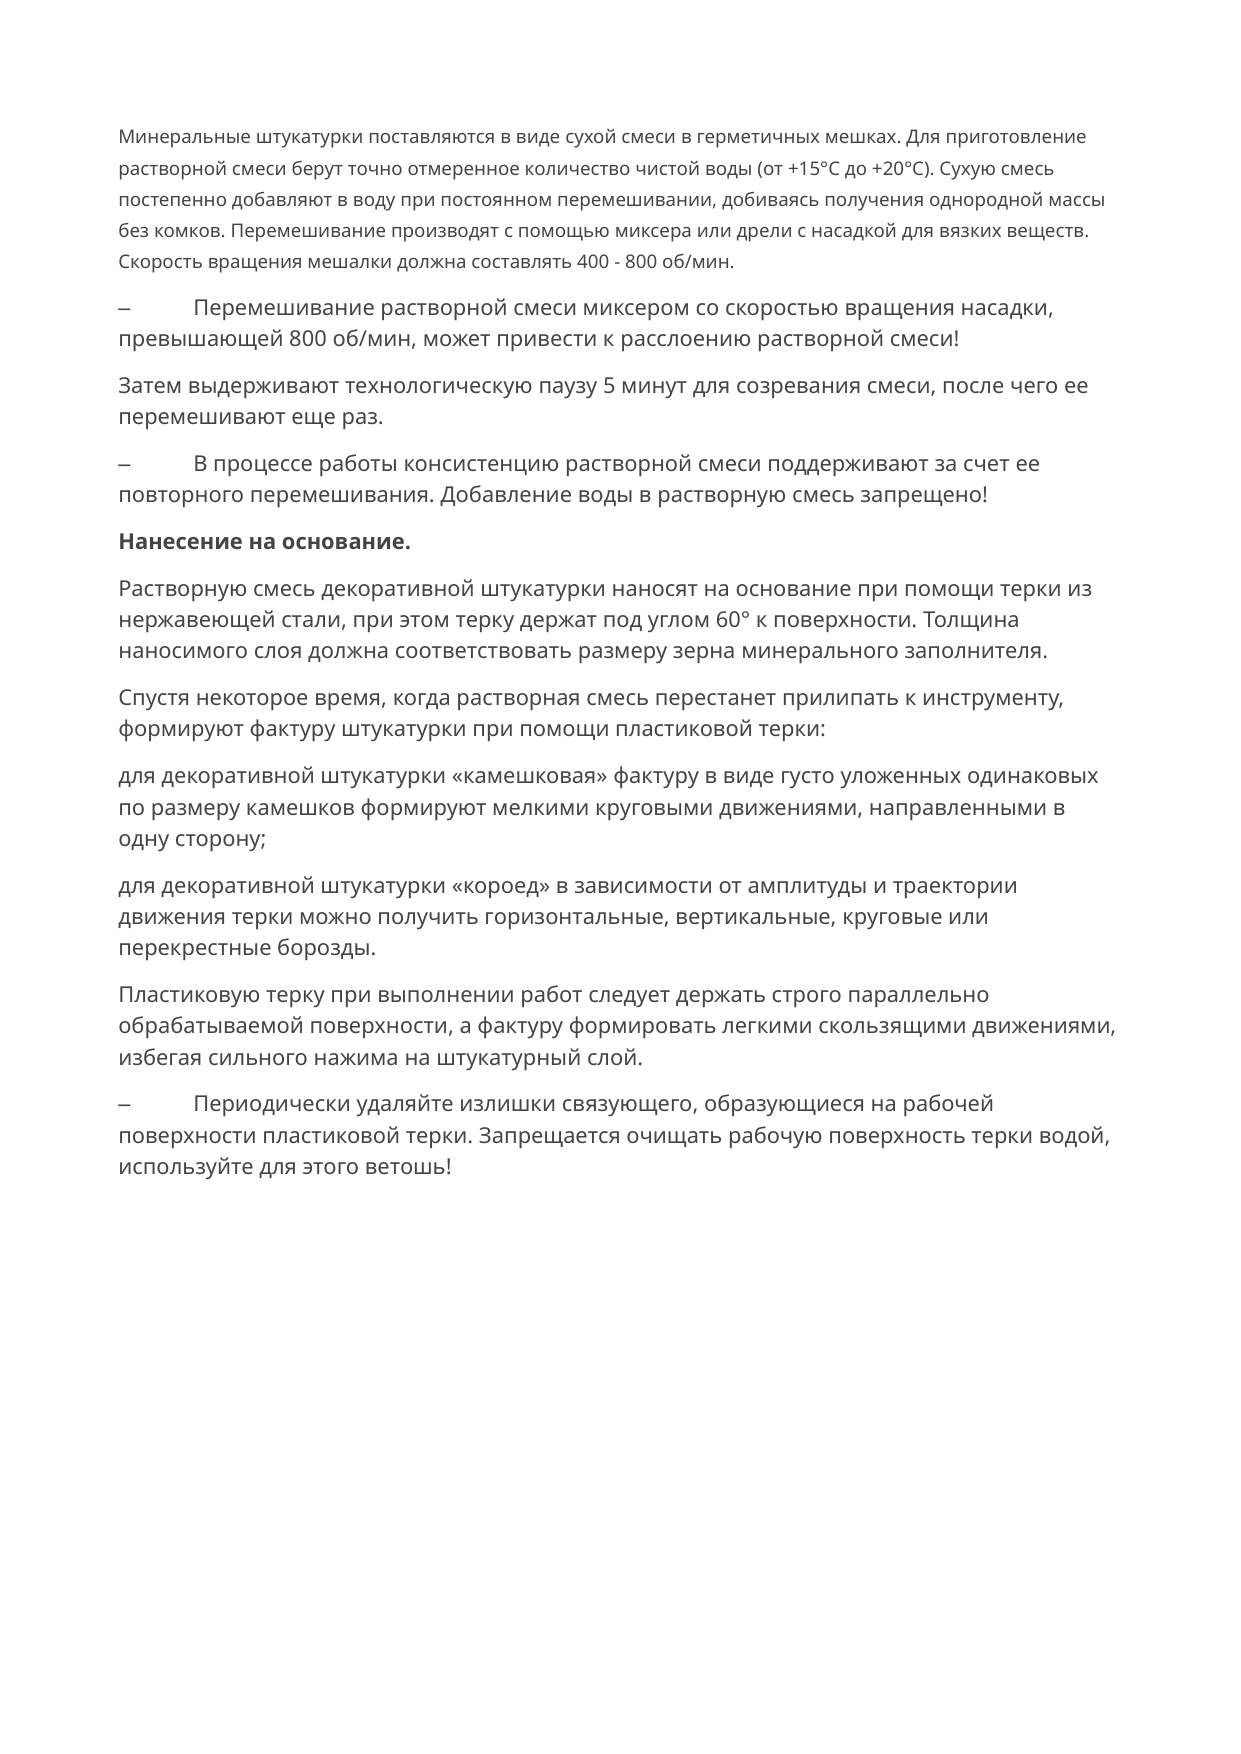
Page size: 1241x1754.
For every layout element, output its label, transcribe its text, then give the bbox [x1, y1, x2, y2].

subtitle Растворную смесь декоративной штукатурки наносят на основание при помощи терки из нержавеющей стали, при этом терку держат под углом 60° к поверхности. Толщина наносимого слоя должна соответствовать размеру зерна минерального заполнителя. [118, 571, 1122, 665]
subtitle Нанесение на основание. [118, 524, 1122, 556]
subtitle для декоративной штукатурки «камешковая» фактуру в виде густо уложенных одинаковых по размеру камешков формируют мелкими круговыми движениями, направленными в одну сторону; [118, 759, 1122, 852]
subtitle Пластиковую терку при выполнении работ следует держать строго параллельно обрабатываемой поверхности, а фактуру формировать легкими скользящими движениями, избегая сильного нажима на штукатурный слой. [118, 977, 1122, 1071]
list Перемешивание растворной смеси миксером со скоростью вращения насадки, превышающей 800 об/мин, может привести к расслоению растворной смеси! [118, 290, 1122, 352]
list В процессе работы консистенцию растворной смеси поддерживают за счет ее повторного перемешивания. Добавление воды в растворную смесь запрещено! [118, 446, 1122, 509]
subtitle для декоративной штукатурки «короед» в зависимости от амплитуды и траектории движения терки можно получить горизонтальные, вертикальные, круговые или перекрестные борозды. [118, 868, 1122, 962]
list Периодически удаляйте излишки связующего, образующиеся на рабочей поверхности пластиковой терки. Запрещается очищать рабочую поверхность терки водой, используйте для этого ветошь! [118, 1087, 1122, 1181]
subtitle Затем выдерживают технологическую паузу 5 минут для созревания смеси, после чего ее перемешивают еще раз. [118, 368, 1122, 431]
subtitle Минеральные штукатурки поставляются в виде сухой смеси в герметичных мешках. Для приготовление растворной смеси берут точно отмеренное количество чистой воды (от +15°С до +20°С). Сухую смесь постепенно добавляют в воду при постоянном перемешивании, добиваясь получения однородной массы без комков. Перемешивание производят с помощью миксера или дрели с насадкой для вязких веществ. Скорость вращения мешалки должна составлять 400 - 800 об/мин. [118, 118, 1122, 274]
subtitle Спустя некоторое время, когда растворная смесь перестанет прилипать к инструменту, формируют фактуру штукатурки при помощи пластиковой терки: [118, 681, 1122, 743]
